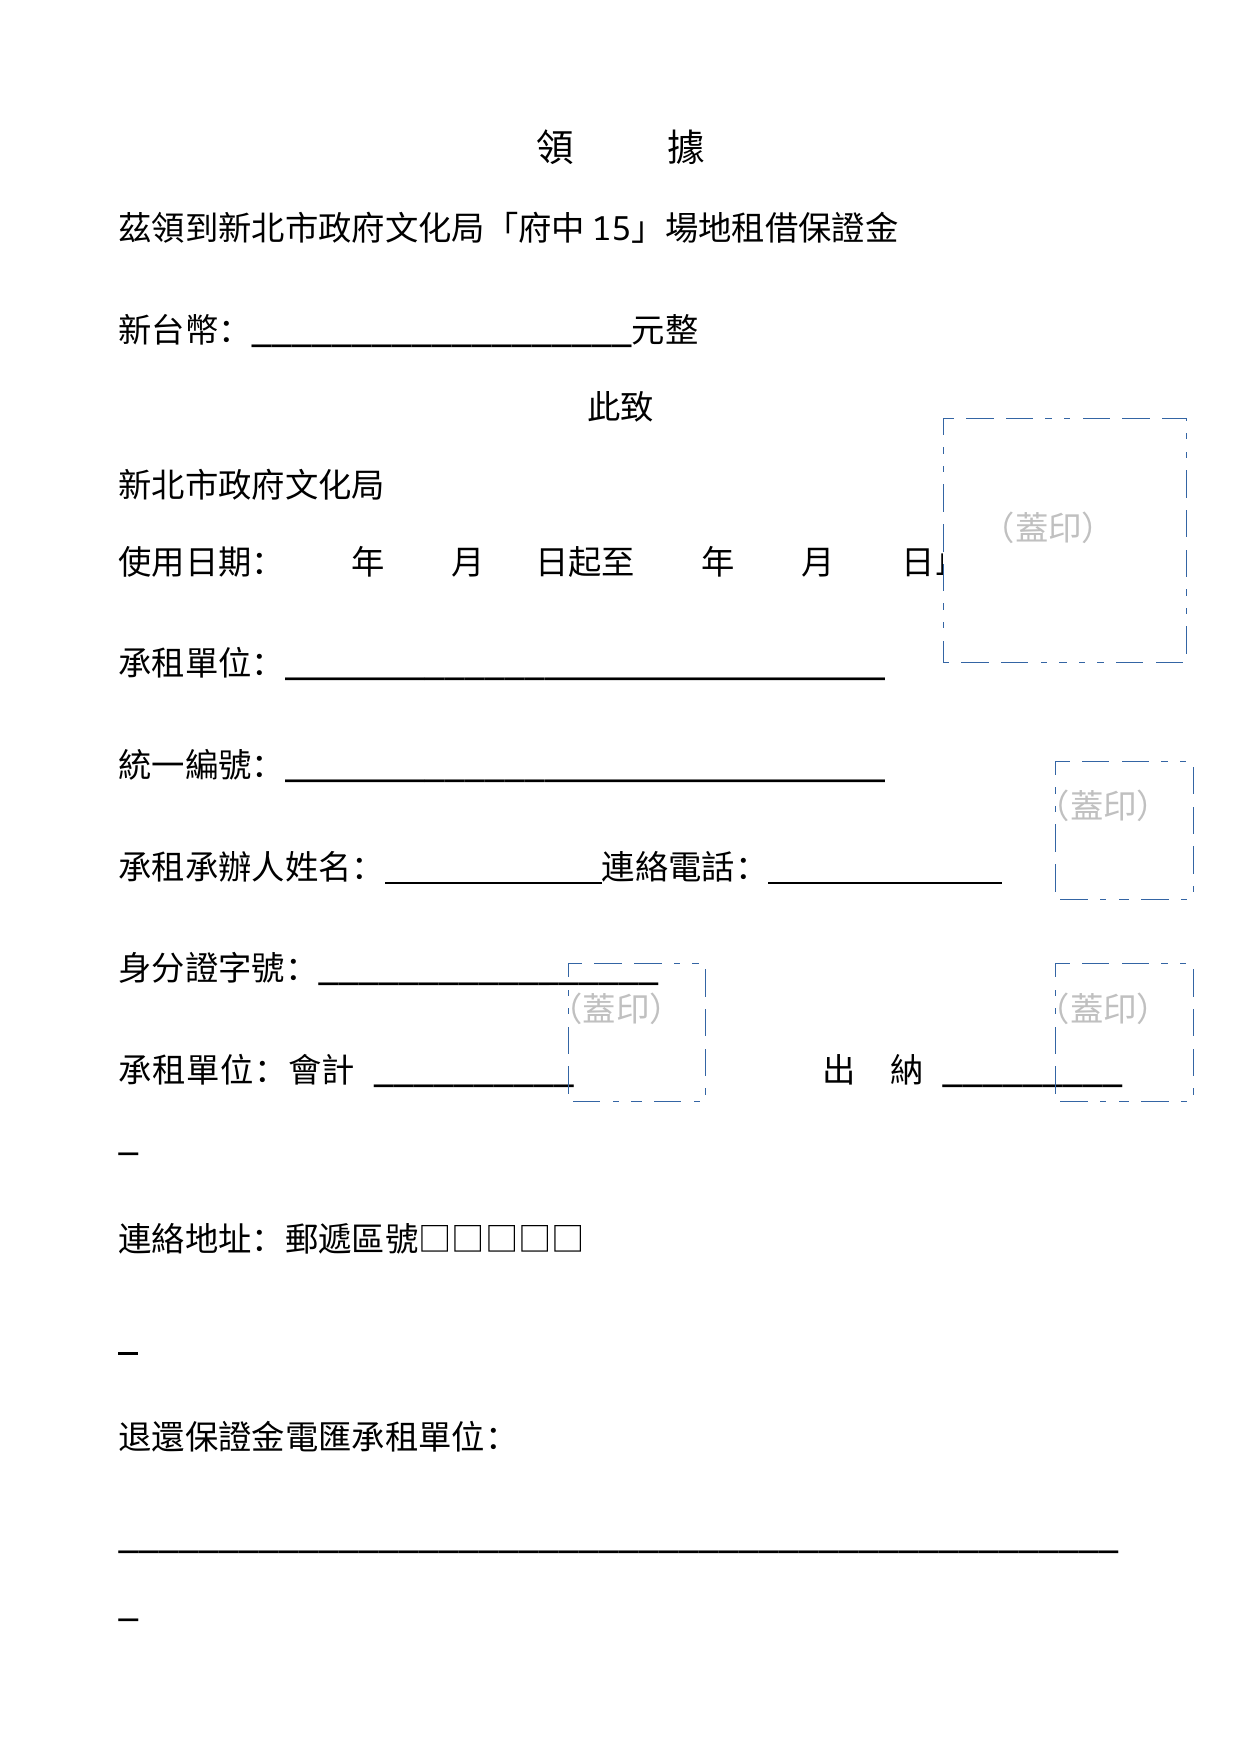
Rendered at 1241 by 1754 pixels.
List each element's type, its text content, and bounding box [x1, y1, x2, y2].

text ___________________________________________________ [118, 1513, 1122, 1626]
text 退還保證金電匯承租單位： [118, 1411, 1122, 1459]
text 承租承辦人姓名： 連絡電話： [118, 841, 1122, 889]
text 連絡地址：郵遞區號□□□□□ [118, 1212, 1122, 1261]
text 此致 [118, 381, 1122, 429]
text 新北市政府文化局 [118, 458, 943, 507]
text 身分證字號：_________________ [118, 942, 1122, 991]
text 使用日期： 年 月 日起至 年 月 日止 [118, 536, 943, 584]
text 統一編號：______________________________ [118, 739, 1122, 787]
text 承租單位：會計 __________ 出 納 __________ [118, 1044, 1122, 1161]
text 新台幣：___________________元整 [118, 303, 1122, 352]
text 茲領到新北市政府文化局「府中15」場地租借保證金 [118, 202, 1122, 250]
text 承租單位：______________________________ [118, 637, 1122, 686]
text 領 據 [118, 118, 1122, 172]
